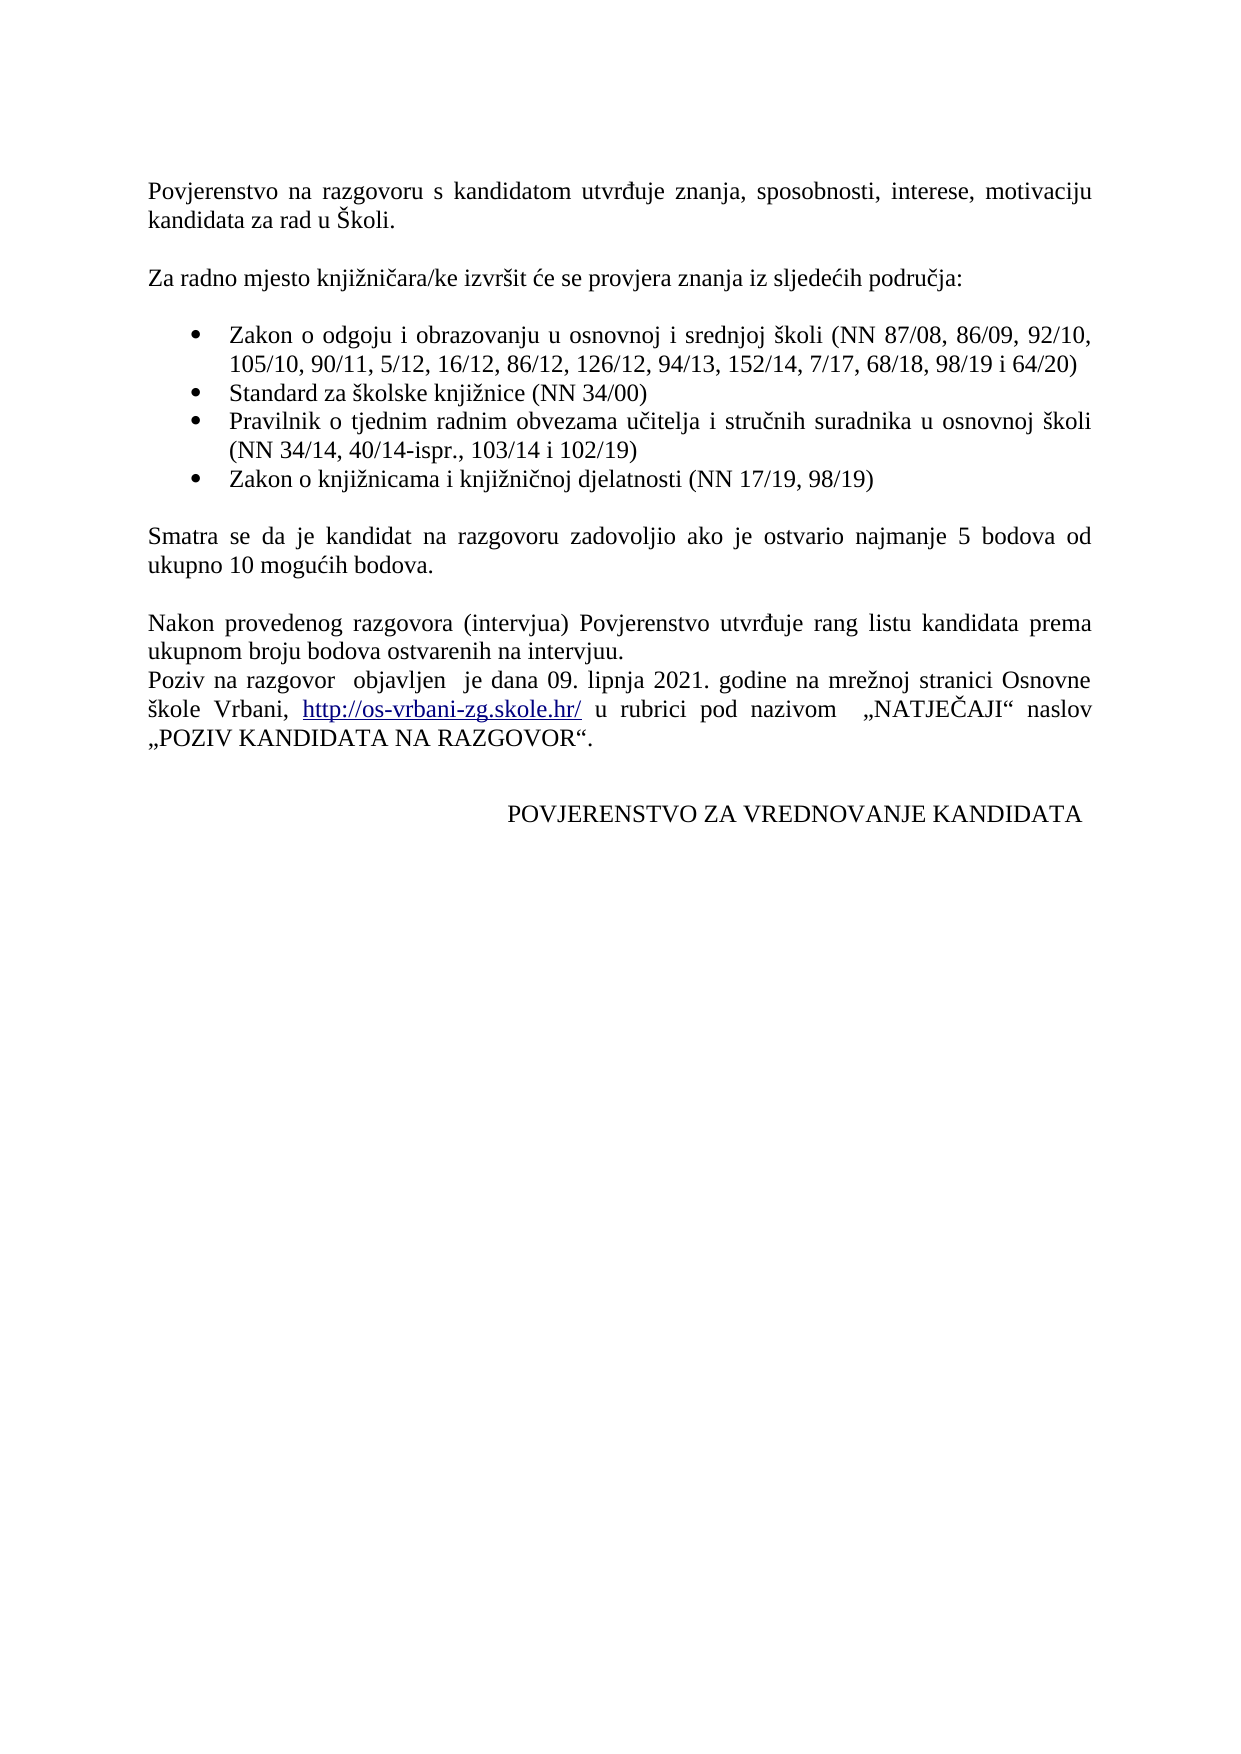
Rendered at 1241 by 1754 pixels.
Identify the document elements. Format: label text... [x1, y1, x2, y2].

list Pravilnik o tjednim radnim obvezama učitelja i stručnih suradnika u osnovnoj školi (NN 34/14, 40/14-ispr., 103/14 i 102/19) [191, 406, 1093, 464]
text Smatra se da je kandidat na razgovoru zadovoljio ako je ostvario najmanje 5 bodova od ukupno 10 mogućih bodova. [148, 521, 1093, 579]
list Zakon o odgoju i obrazovanju u osnovnoj i srednjoj školi (NN 87/08, 86/09, 92/10, 105/10, 90/11, 5/12, 16/12, 86/12, 126/12, 94/13, 152/14, 7/17, 68/18, 98/19 i 64/20) [191, 320, 1093, 378]
list Standard za školske knjižnice (NN 34/00) [191, 378, 1093, 406]
text Povjerenstvo na razgovoru s kandidatom utvrđuje znanja, sposobnosti, interese, motivaciju kandidata za rad u Školi. [148, 176, 1093, 234]
text POVJERENSTVO ZA VREDNOVANJE KANDIDATA [148, 799, 1093, 828]
text Poziv na razgovor objavljen je dana 09. lipnja 2021. godine na mrežnoj stranici Osnovne škole Vrbani, http://os-vrbani-zg.skole.hr/ u rubrici pod nazivom „NATJEČAJI“ naslov „POZIV KANDIDATA NA RAZGOVOR“. [148, 665, 1093, 751]
text Nakon provedenog razgovora (intervjua) Povjerenstvo utvrđuje rang listu kandidata prema ukupnom broju bodova ostvarenih na intervjuu. [148, 608, 1093, 665]
list Zakon o knjižnicama i knjižničnoj djelatnosti (NN 17/19, 98/19) [191, 464, 1093, 493]
text Za radno mjesto knjižničara/ke izvršit će se provjera znanja iz sljedećih područja: [148, 263, 1093, 291]
